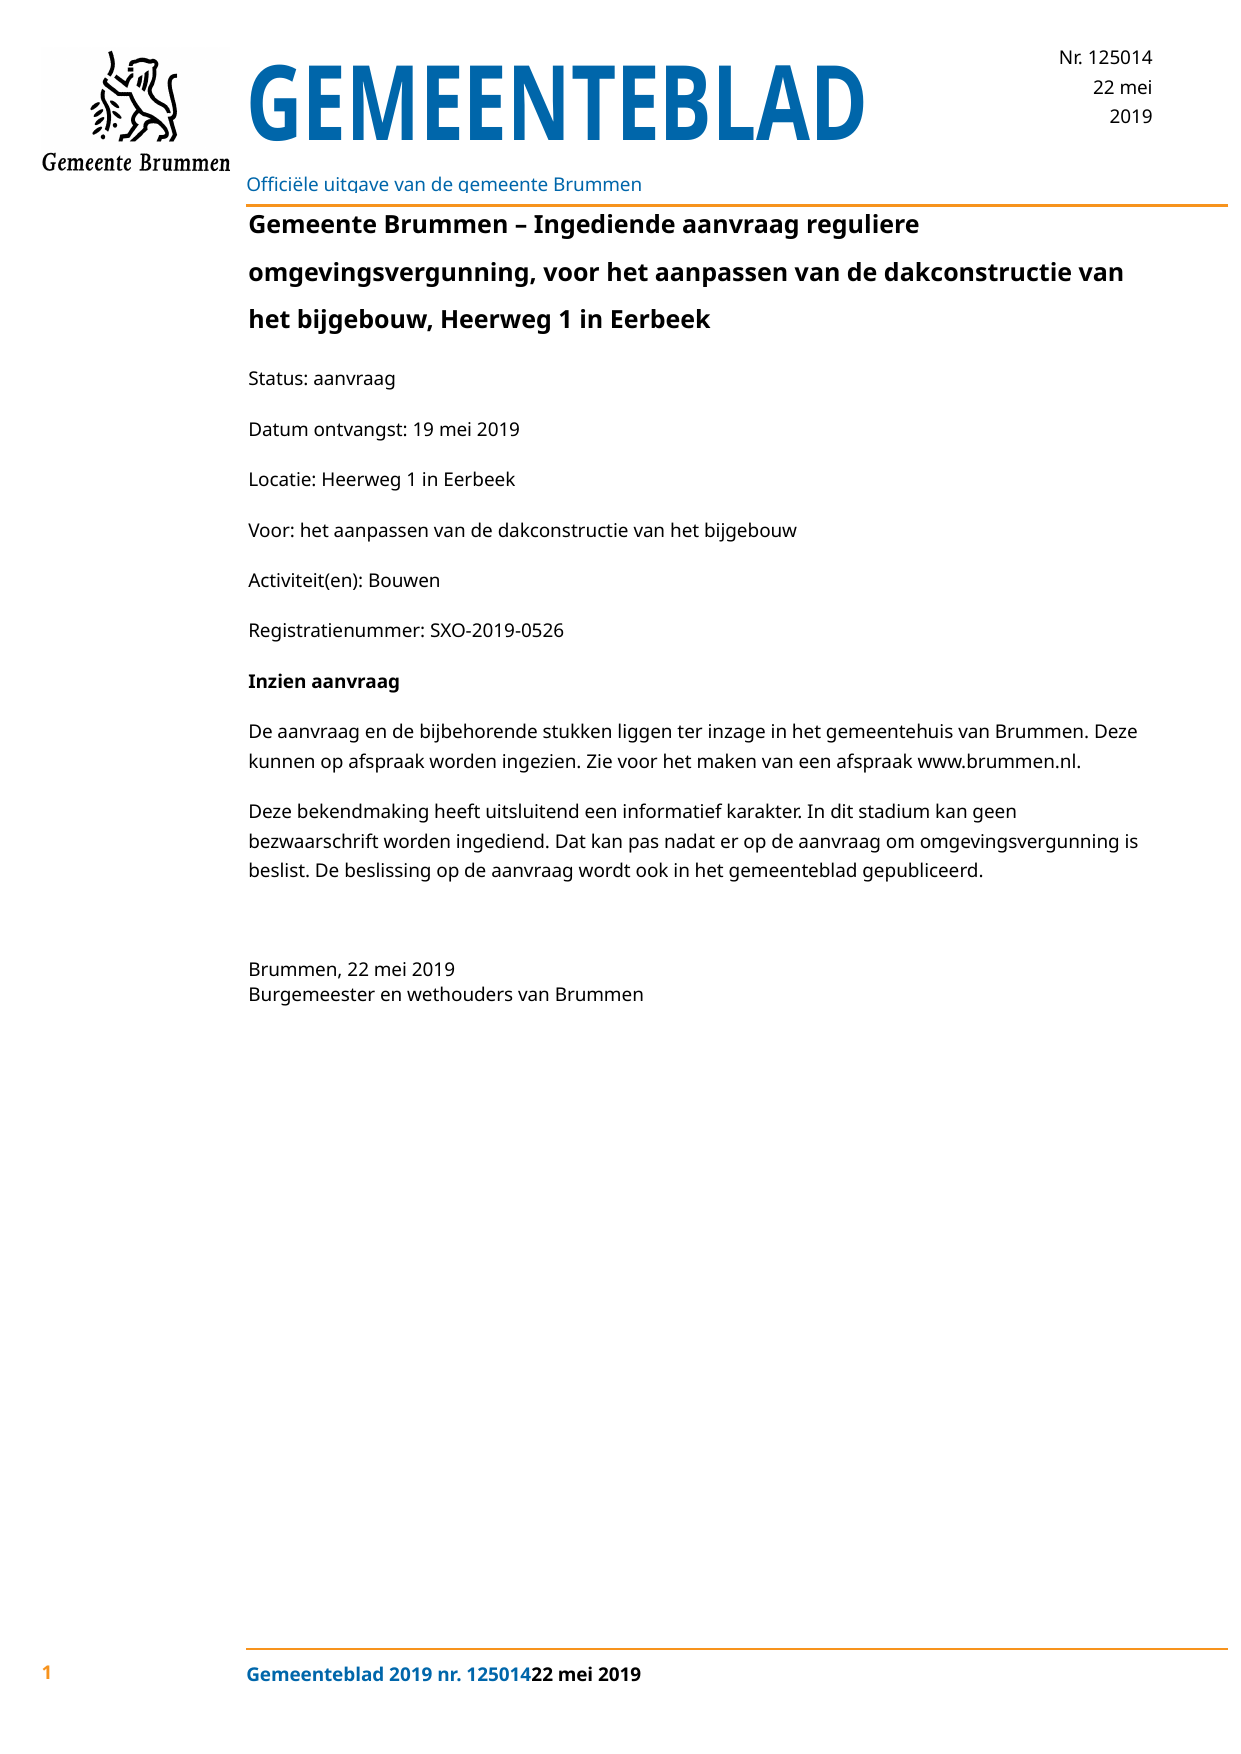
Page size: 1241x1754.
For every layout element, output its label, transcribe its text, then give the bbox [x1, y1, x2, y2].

text Brummen, 22 mei 2019 [248, 956, 1152, 982]
text Gemeente Brummen – Ingediende aanvraag reguliere omgevingsvergunning, voor het aanpassen van de dakconstructie van het bijgebouw, Heerweg 1 in Eerbeek [248, 207, 1152, 336]
text De aanvraag en de bijbehorende stukken liggen ter inzage in het gemeentehuis van Brummen. Deze kunnen op afspraak worden ingezien. Zie voor het maken van een afspraak www.brummen.nl. [248, 718, 1152, 774]
text Registratienummer: SXO-2019-0526 [248, 618, 1152, 643]
text Locatie: Heerweg 1 in Eerbeek [248, 466, 1152, 492]
text Voor: het aanpassen van de dakconstructie van het bijgebouw [248, 517, 1152, 542]
text Deze bekendmaking heeft uitsluitend een informatief karakter. In dit stadium kan geen bezwaarschrift worden ingediend. Dat kan pas nadat er op de aanvraag om omgevingsvergunning is beslist. De beslissing op de aanvraag wordt ook in het gemeenteblad gepubliceerd. [248, 798, 1152, 883]
text Status: aanvraag [248, 366, 1152, 391]
text Activiteit(en): Bouwen [248, 567, 1152, 593]
text Burgemeester en wethouders van Brummen [248, 982, 1152, 1007]
picture [41, 47, 231, 172]
text Inzien aanvraag [248, 668, 1152, 694]
text Datum ontvangst: 19 mei 2019 [248, 416, 1152, 442]
